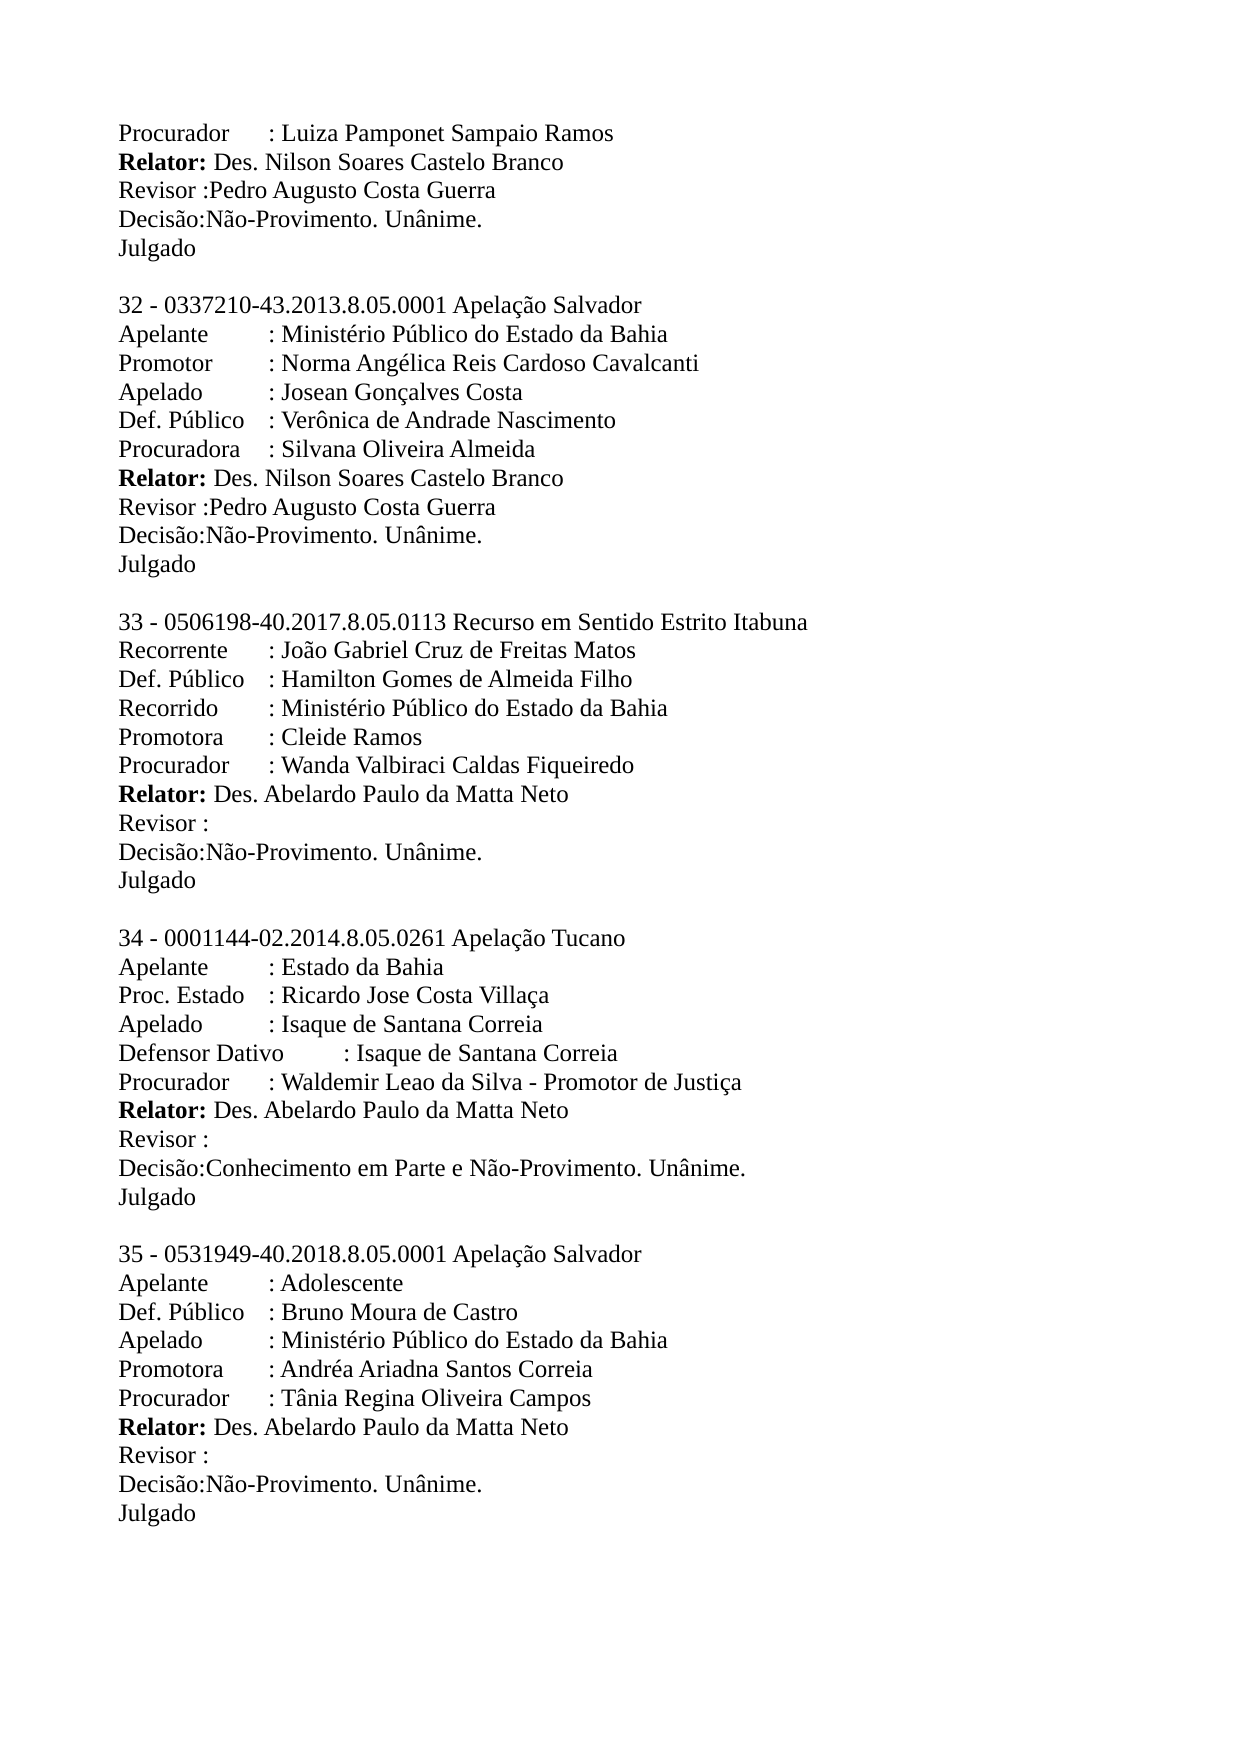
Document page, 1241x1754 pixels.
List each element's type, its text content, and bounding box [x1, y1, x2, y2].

text Julgado [118, 1498, 1122, 1527]
text 35 - 0531949-40.2018.8.05.0001 Apelação Salvador [118, 1239, 1122, 1268]
text Apelante : Estado da Bahia Proc. Estado : Ricardo Jose Costa Villaça Apelado : Isaque de Santana Correia Defensor Dativo : Isaque de Santana Correia Procurador : Waldemir Leao da Silva - Promotor de Justiça Relator: Des. Abelardo Paulo da Matta Neto [118, 952, 1122, 1124]
text Julgado [118, 1182, 1122, 1211]
text Revisor : [118, 808, 1122, 837]
text 32 - 0337210-43.2013.8.05.0001 Apelação Salvador [118, 291, 1122, 319]
text Revisor :Pedro Augusto Costa Guerra [118, 492, 1122, 521]
text Julgado [118, 233, 1122, 262]
text Apelante : Ministério Público do Estado da Bahia Promotor : Norma Angélica Reis Cardoso Cavalcanti Apelado : Josean Gonçalves Costa Def. Público : Verônica de Andrade Nascimento Procuradora : Silvana Oliveira Almeida Relator: Des. Nilson Soares Castelo Branco [118, 319, 1122, 492]
text Apelante : Adolescente Def. Público : Bruno Moura de Castro Apelado : Ministério Público do Estado da Bahia Promotora : Andréa Ariadna Santos Correia Procurador : Tânia Regina Oliveira Campos Relator: Des. Abelardo Paulo da Matta Neto [118, 1268, 1122, 1441]
text 33 - 0506198-40.2017.8.05.0113 Recurso em Sentido Estrito Itabuna [118, 607, 1122, 636]
text Decisão:Não-Provimento. Unânime. [118, 837, 1122, 866]
text Julgado [118, 549, 1122, 578]
text Decisão:Não-Provimento. Unânime. [118, 204, 1122, 233]
text Revisor : [118, 1441, 1122, 1469]
text Procurador : Luiza Pamponet Sampaio Ramos Relator: Des. Nilson Soares Castelo Branco [118, 118, 1122, 176]
text Revisor : [118, 1124, 1122, 1153]
text Decisão:Conhecimento em Parte e Não-Provimento. Unânime. [118, 1153, 1122, 1182]
text 34 - 0001144-02.2014.8.05.0261 Apelação Tucano [118, 923, 1122, 952]
text Recorrente : João Gabriel Cruz de Freitas Matos Def. Público : Hamilton Gomes de Almeida Filho Recorrido : Ministério Público do Estado da Bahia Promotora : Cleide Ramos Procurador : Wanda Valbiraci Caldas Fiqueiredo Relator: Des. Abelardo Paulo da Matta Neto [118, 636, 1122, 808]
text Decisão:Não-Provimento. Unânime. [118, 521, 1122, 549]
text Decisão:Não-Provimento. Unânime. [118, 1469, 1122, 1498]
text Julgado [118, 866, 1122, 894]
text Revisor :Pedro Augusto Costa Guerra [118, 176, 1122, 204]
